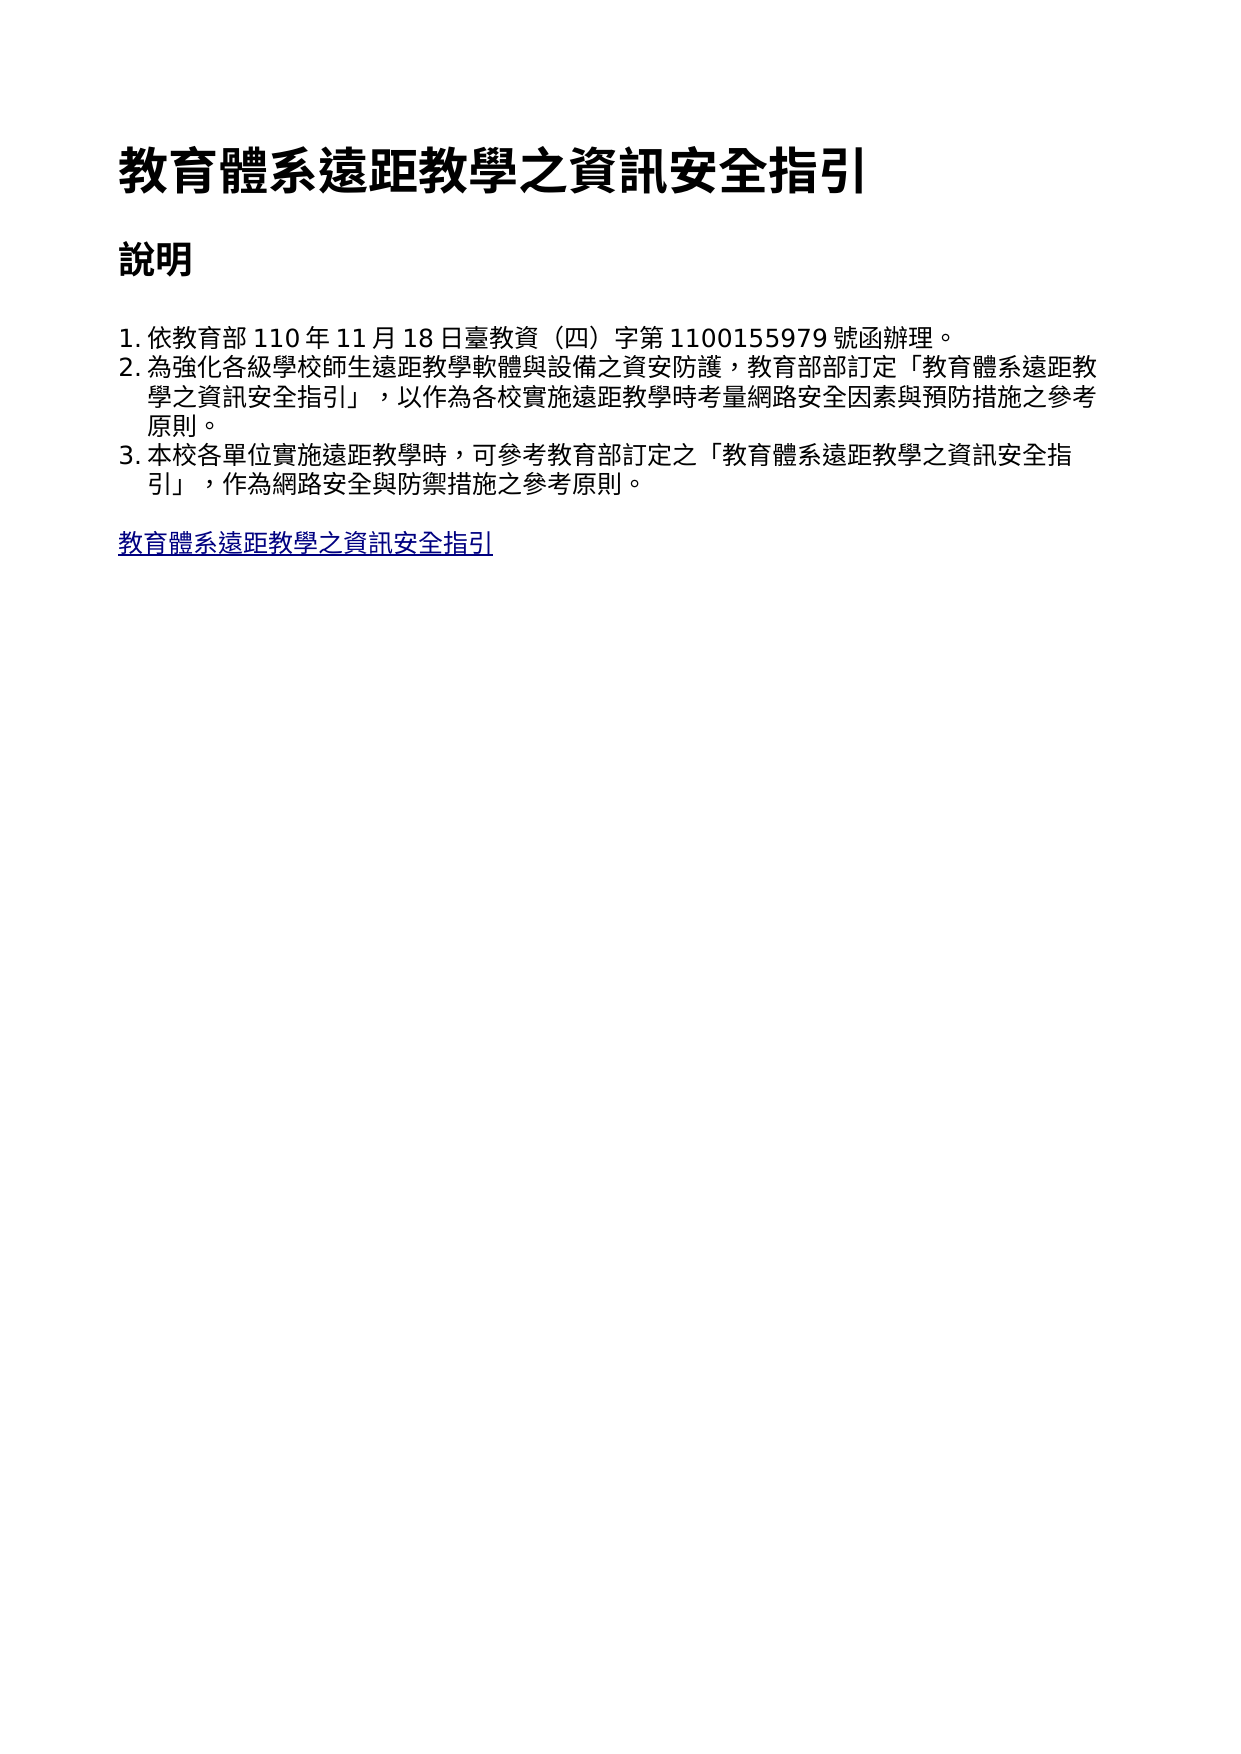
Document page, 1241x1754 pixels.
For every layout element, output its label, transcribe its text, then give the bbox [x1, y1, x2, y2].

subtitle 教育體系遠距教學之資訊安全指引 [118, 143, 1122, 201]
list 本校各單位實施遠距教學時，可參考教育部訂定之「教育體系遠距教學之資訊安全指引」，作為網路安全與防禦措施之參考原則。 [118, 441, 1122, 499]
list 依教育部110年11月18日臺教資（四）字第1100155979號函辦理。 [118, 324, 1122, 354]
subtitle 說明 [118, 239, 1122, 282]
text 教育體系遠距教學之資訊安全指引 [118, 529, 1122, 558]
list 為強化各級學校師生遠距教學軟體與設備之資安防護，教育部部訂定「教育體系遠距教學之資訊安全指引」，以作為各校實施遠距教學時考量網路安全因素與預防措施之參考原則。 [118, 354, 1122, 441]
